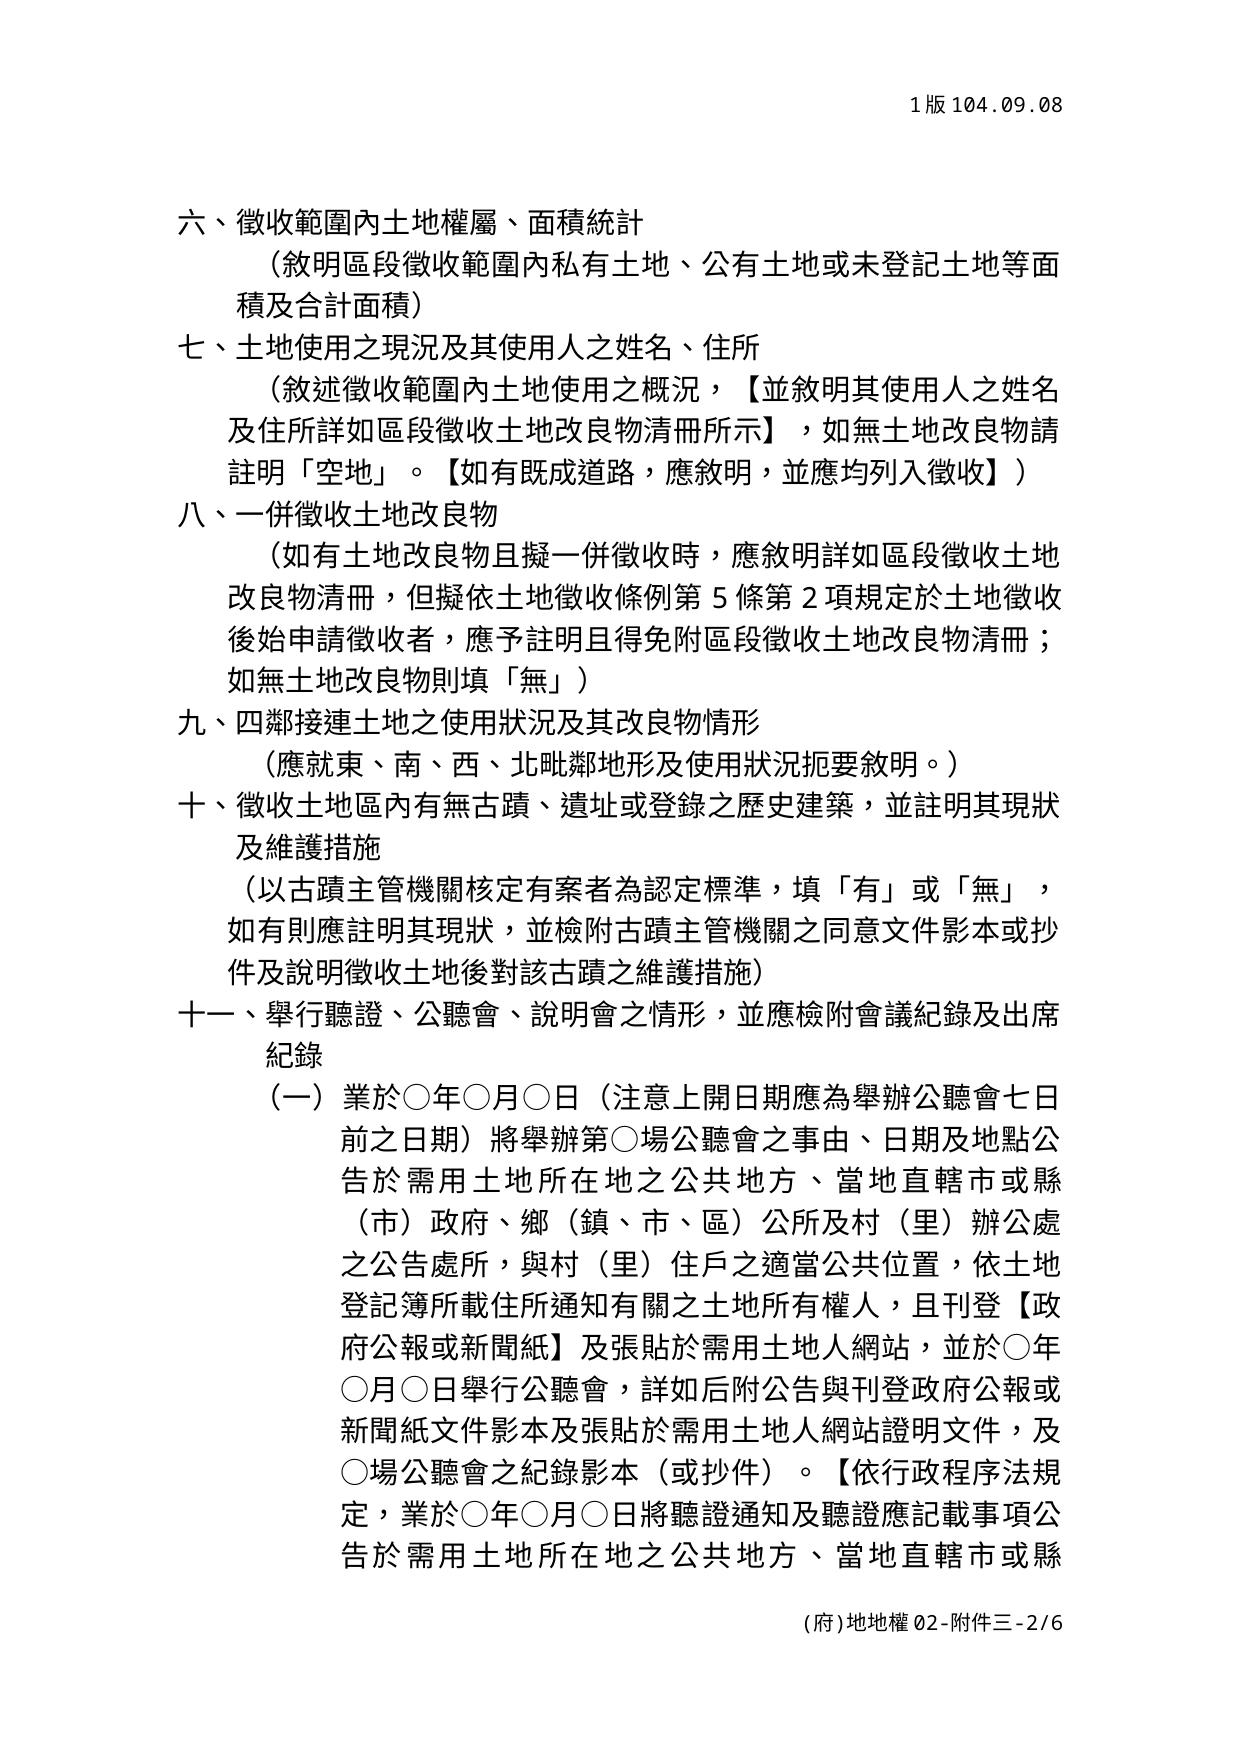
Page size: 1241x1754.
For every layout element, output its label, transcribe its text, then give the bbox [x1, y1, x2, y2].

text （敘明區段徵收範圍內私有土地、公有土地或未登記土地等面積及合計面積） [177, 242, 1063, 325]
text 十一、舉行聽證、公聽會、說明會之情形，並應檢附會議紀錄及出席紀錄 [177, 992, 1063, 1075]
text 八、一併徵收土地改良物 [177, 492, 1063, 533]
text 十、徵收土地區內有無古蹟、遺址或登錄之歷史建築，並註明其現狀及維護措施 [177, 783, 1063, 867]
text 九、四鄰接連土地之使用狀況及其改良物情形 [177, 700, 1063, 742]
text （如有土地改良物且擬一併徵收時，應敘明詳如區段徵收土地改良物清冊，但擬依土地徵收條例第5條第2項規定於土地徵收後始申請徵收者，應予註明且得免附區段徵收土地改良物清冊；如無土地改良物則填「無」） [177, 533, 1063, 700]
text （應就東、南、西、北毗鄰地形及使用狀況扼要敘明。） [177, 742, 1063, 783]
text 六、徵收範圍內土地權屬、面積統計 [177, 200, 1063, 242]
text 七、土地使用之現況及其使用人之姓名、住所 [177, 325, 1063, 367]
text （敘述徵收範圍內土地使用之概況，【並敘明其使用人之姓名及住所詳如區段徵收土地改良物清冊所示】，如無土地改良物請註明「空地」。【如有既成道路，應敘明，並應均列入徵收】） [177, 367, 1063, 492]
text （一）業於○年○月○日（注意上開日期應為舉辦公聽會七日前之日期）將舉辦第○場公聽會之事由、日期及地點公告於需用土地所在地之公共地方、當地直轄市或縣（市）政府、鄉（鎮、市、區）公所及村（里）辦公處之公告處所，與村（里）住戶之適當公共位置，依土地登記簿所載住所通知有關之土地所有權人，且刊登【政府公報或新聞紙】及張貼於需用土地人網站，並於○年○月○日舉行公聽會，詳如后附公告與刊登政府公報或新聞紙文件影本及張貼於需用土地人網站證明文件，及○場公聽會之紀錄影本（或抄件）。【依行政程序法規定，業於○年○月○日將聽證通知及聽證應記載事項公告於需用土地所在地之公共地方、當地直轄市或縣 [252, 1075, 1063, 1575]
text （以古蹟主管機關核定有案者為認定標準，填「有」或「無」，如有則應註明其現狀，並檢附古蹟主管機關之同意文件影本或抄件及說明徵收土地後對該古蹟之維護措施） [227, 867, 1063, 992]
